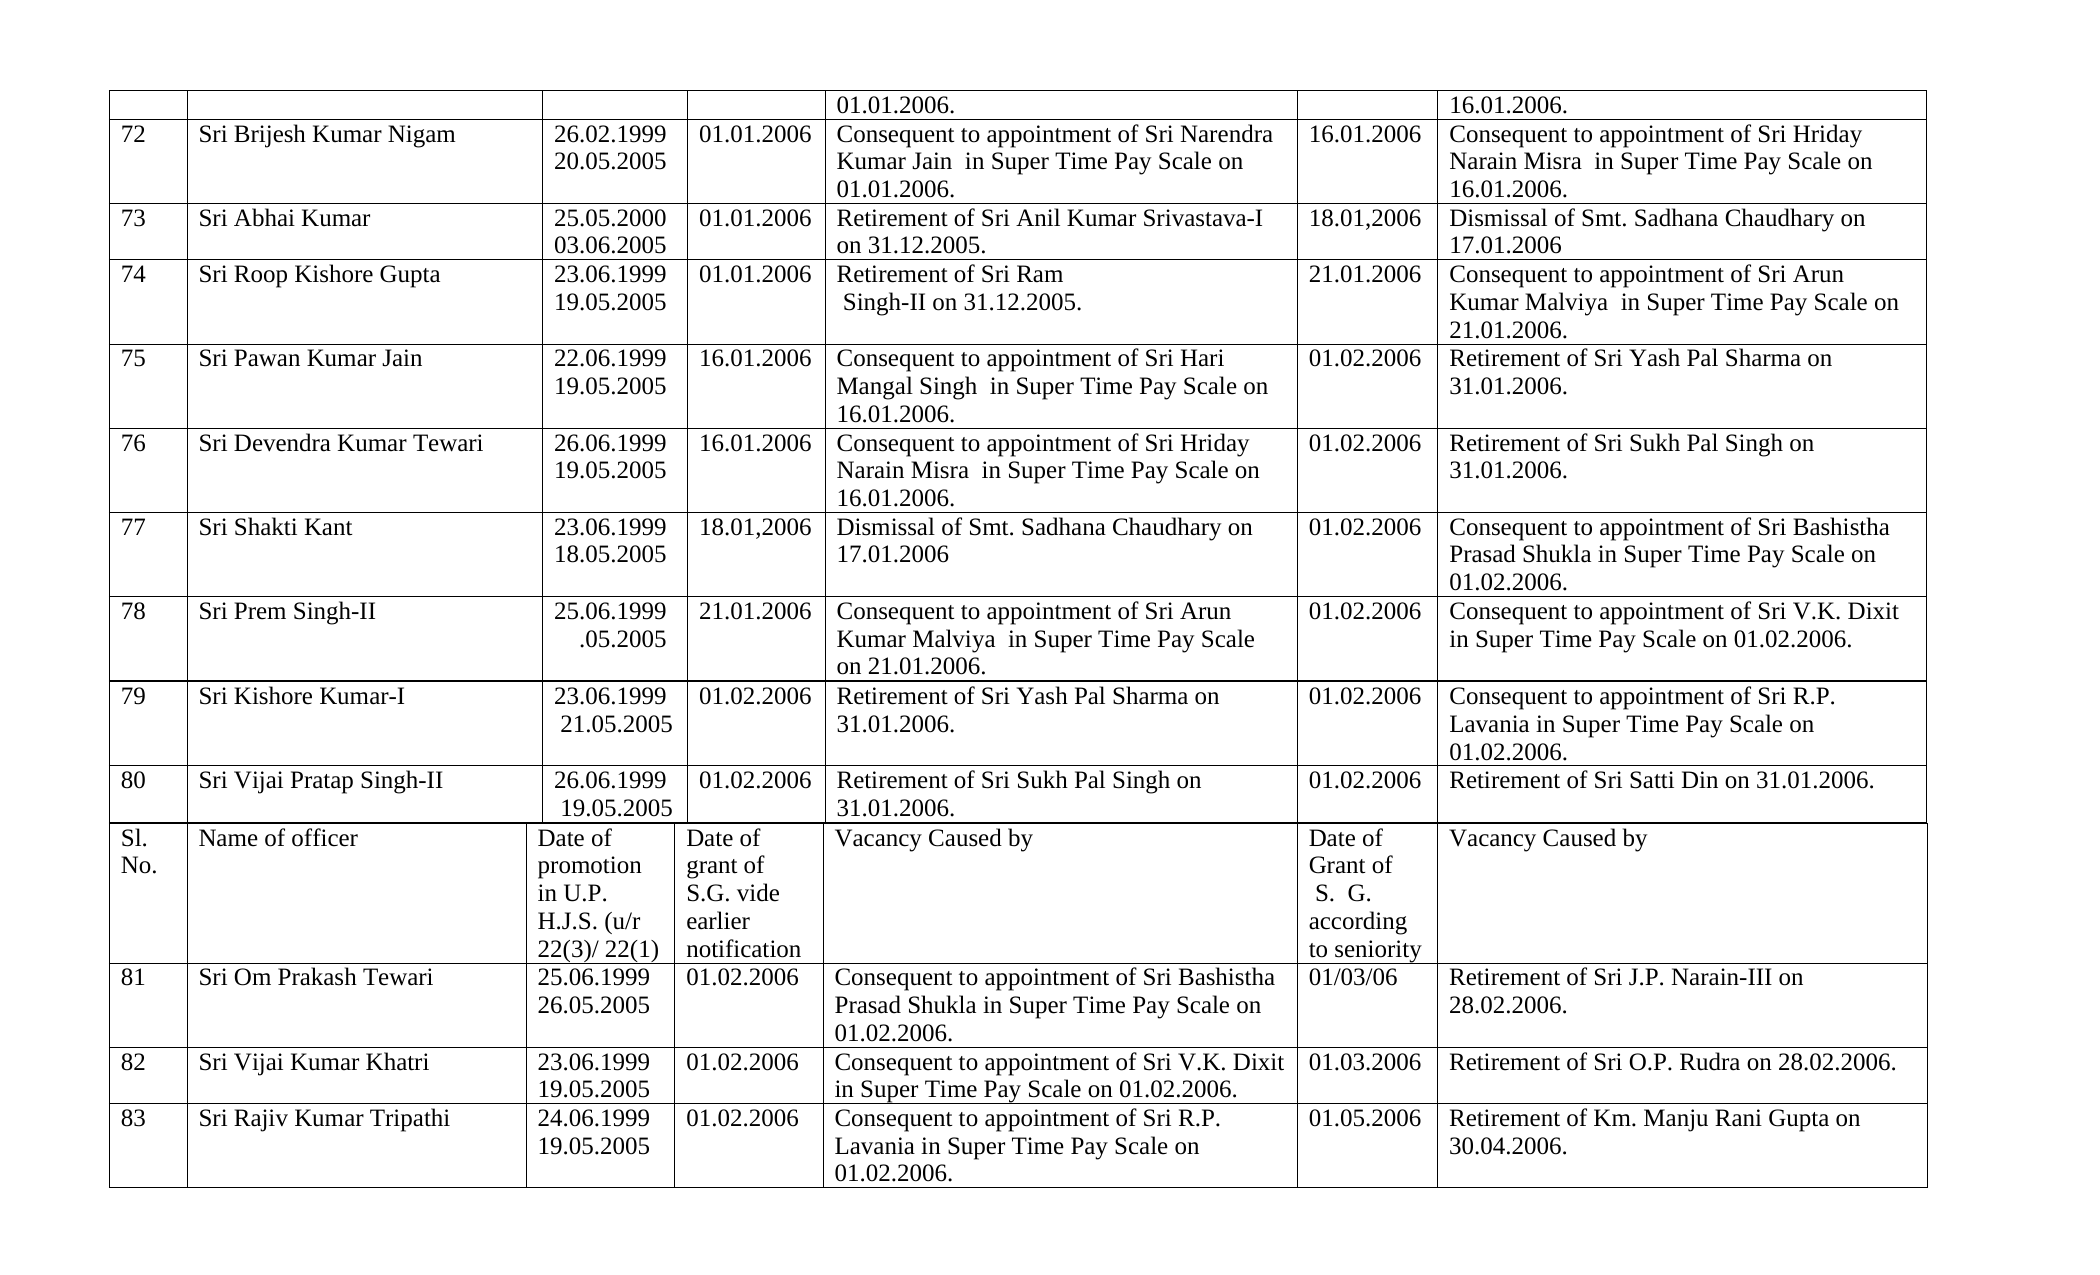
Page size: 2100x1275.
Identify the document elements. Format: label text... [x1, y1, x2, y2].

table_cell Dismissal of Smt. Sadhana Chaudhary on 17.01.2006 [826, 513, 1297, 596]
table_cell [688, 91, 825, 119]
table_cell Consequent to appointment of Sri Hriday Narain Misra in Super Time Pay Scale on 16.01.2006. [826, 429, 1297, 512]
table_cell Retirement of Sri Sukh Pal Singh on 31.01.2006. [826, 766, 1297, 822]
table_cell Retirement of Sri Satti Din on 31.01.2006. [1438, 766, 1926, 822]
table_cell Consequent to appointment of Sri V.K. Dixit in Super Time Pay Scale on 01.02.2006. [1438, 597, 1926, 680]
table_cell 81 [110, 964, 187, 1047]
table_cell Consequent to appointment of Sri Hari Mangal Singh in Super Time Pay Scale on 16.01.2006. [826, 345, 1297, 428]
table_cell 18.01,2006 [688, 513, 825, 596]
table_cell 74 [110, 260, 187, 343]
table_cell 01.03.2006 [1298, 1048, 1437, 1103]
table_cell 82 [110, 1048, 187, 1103]
table_cell 16.01.2006 [688, 429, 825, 512]
table_cell 75 [110, 345, 187, 428]
table_cell Retirement of Sri J.P. Narain-III on 28.02.2006. [1438, 964, 1927, 1047]
table_cell Sri Om Prakash Tewari [188, 964, 526, 1047]
table_cell Consequent to appointment of Sri Hriday Narain Misra in Super Time Pay Scale on 16.01.2006. [1438, 120, 1926, 203]
table_cell Sri Brijesh Kumar Nigam [188, 120, 542, 203]
table_cell 01.02.2006 [1298, 766, 1437, 822]
table_cell [1298, 91, 1437, 119]
table_header Date of Grant of S. G. according to seniority [1298, 824, 1437, 962]
table_cell Retirement of Sri Yash Pal Sharma on 31.01.2006. [1438, 345, 1926, 428]
table_cell 01.02.2006 [1298, 513, 1437, 596]
table_cell 01.02.2006 [675, 1104, 823, 1187]
table_header 01.02.2006 [1298, 682, 1437, 765]
table_cell Consequent to appointment of Sri Arun Kumar Malviya in Super Time Pay Scale on 21.01.2006. [1438, 260, 1926, 343]
table_header Date of promotion in U.P. H.J.S. (u/r 22(3)/ 22(1) [527, 824, 674, 962]
table_cell 23.06.1999 19.05.2005 [527, 1048, 674, 1103]
table_cell Consequent to appointment of Sri V.K. Dixit in Super Time Pay Scale on 01.02.2006. [824, 1048, 1297, 1103]
table_cell 01.02.2006 [1298, 345, 1437, 428]
table_cell 26.02.1999 20.05.2005 [543, 120, 687, 203]
table_cell Sri Rajiv Kumar Tripathi [188, 1104, 526, 1187]
table_cell 01.01.2006. [826, 91, 1297, 119]
table_cell 77 [110, 513, 187, 596]
table_cell [110, 91, 187, 119]
table_header Vacancy Caused by [824, 824, 1297, 962]
table_header Consequent to appointment of Sri R.P. Lavania in Super Time Pay Scale on 01.02.2006. [1438, 682, 1926, 765]
table_cell 76 [110, 429, 187, 512]
table_cell 83 [110, 1104, 187, 1187]
table_cell 01.01.2006 [688, 260, 825, 343]
table_header Vacancy Caused by [1438, 824, 1927, 962]
table_cell Sri Roop Kishore Gupta [188, 260, 542, 343]
table_header Sri Kishore Kumar-I [188, 682, 542, 765]
table_cell Retirement of Sri O.P. Rudra on 28.02.2006. [1438, 1048, 1927, 1103]
table_cell 73 [110, 204, 187, 259]
table_cell Consequent to appointment of Sri R.P. Lavania in Super Time Pay Scale on 01.02.2006. [824, 1104, 1297, 1187]
table_cell Consequent to appointment of Sri Arun Kumar Malviya in Super Time Pay Scale on 21.01.2006. [826, 597, 1297, 680]
table_cell Consequent to appointment of Sri Bashistha Prasad Shukla in Super Time Pay Scale on 01.02.2006. [824, 964, 1297, 1047]
table_cell 23.06.1999 19.05.2005 [543, 260, 687, 343]
table_cell Sri Vijai Kumar Khatri [188, 1048, 526, 1103]
table_cell 18.01,2006 [1298, 204, 1437, 259]
table_cell 26.06.1999 19.05.2005 [543, 429, 687, 512]
table_cell 25.05.2000 03.06.2005 [543, 204, 687, 259]
table_cell 16.01.2006. [1438, 91, 1926, 119]
table_cell Retirement of Sri Anil Kumar Srivastava-I on 31.12.2005. [826, 204, 1297, 259]
table_header Retirement of Sri Yash Pal Sharma on 31.01.2006. [826, 682, 1297, 765]
table_cell 21.01.2006 [1298, 260, 1437, 343]
table_cell 01.02.2006 [1298, 429, 1437, 512]
table_cell Retirement of Sri Sukh Pal Singh on 31.01.2006. [1438, 429, 1926, 512]
table_cell Sri Pawan Kumar Jain [188, 345, 542, 428]
table_header Sl. No. [110, 824, 187, 962]
table_cell Sri Vijai Pratap Singh-II [188, 766, 542, 822]
table_cell [188, 91, 542, 119]
table_cell 01.02.2006 [675, 1048, 823, 1103]
table_cell 01/03/06 [1298, 964, 1437, 1047]
table_cell 21.01.2006 [688, 597, 825, 680]
table_cell 01.02.2006 [1298, 597, 1437, 680]
table_cell Consequent to appointment of Sri Bashistha Prasad Shukla in Super Time Pay Scale on 01.02.2006. [1438, 513, 1926, 596]
table_cell 24.06.1999 19.05.2005 [527, 1104, 674, 1187]
table_header 01.02.2006 [688, 682, 825, 765]
table_cell 01.05.2006 [1298, 1104, 1437, 1187]
table_cell 80 [110, 766, 187, 822]
table_header Date of grant of S.G. vide earlier notification [675, 824, 823, 962]
table_cell 78 [110, 597, 187, 680]
table_cell 25.06.1999 26.05.2005 [527, 964, 674, 1047]
table_cell Sri Abhai Kumar [188, 204, 542, 259]
table_cell 23.06.1999 18.05.2005 [543, 513, 687, 596]
table_cell Retirement of Km. Manju Rani Gupta on 30.04.2006. [1438, 1104, 1927, 1187]
table_cell 01.01.2006 [688, 204, 825, 259]
table_cell 16.01.2006 [1298, 120, 1437, 203]
table_cell Sri Prem Singh-II [188, 597, 542, 680]
table_cell 25.06.1999 .05.2005 [543, 597, 687, 680]
table_header Name of officer [188, 824, 526, 962]
table_cell 26.06.1999 19.05.2005 [543, 766, 687, 822]
table_cell Sri Devendra Kumar Tewari [188, 429, 542, 512]
table_cell Consequent to appointment of Sri Narendra Kumar Jain in Super Time Pay Scale on 01.01.2006. [826, 120, 1297, 203]
table_cell 01.02.2006 [688, 766, 825, 822]
table_cell [543, 91, 687, 119]
table_cell Retirement of Sri Ram Singh-II on 31.12.2005. [826, 260, 1297, 343]
table_cell 01.02.2006 [675, 964, 823, 1047]
table_cell 01.01.2006 [688, 120, 825, 203]
table_header 79 [110, 682, 187, 765]
table_header 23.06.1999 21.05.2005 [543, 682, 687, 765]
table_cell Dismissal of Smt. Sadhana Chaudhary on 17.01.2006 [1438, 204, 1926, 259]
table_cell 16.01.2006 [688, 345, 825, 428]
table_cell 72 [110, 120, 187, 203]
table_cell Sri Shakti Kant [188, 513, 542, 596]
table_cell 22.06.1999 19.05.2005 [543, 345, 687, 428]
